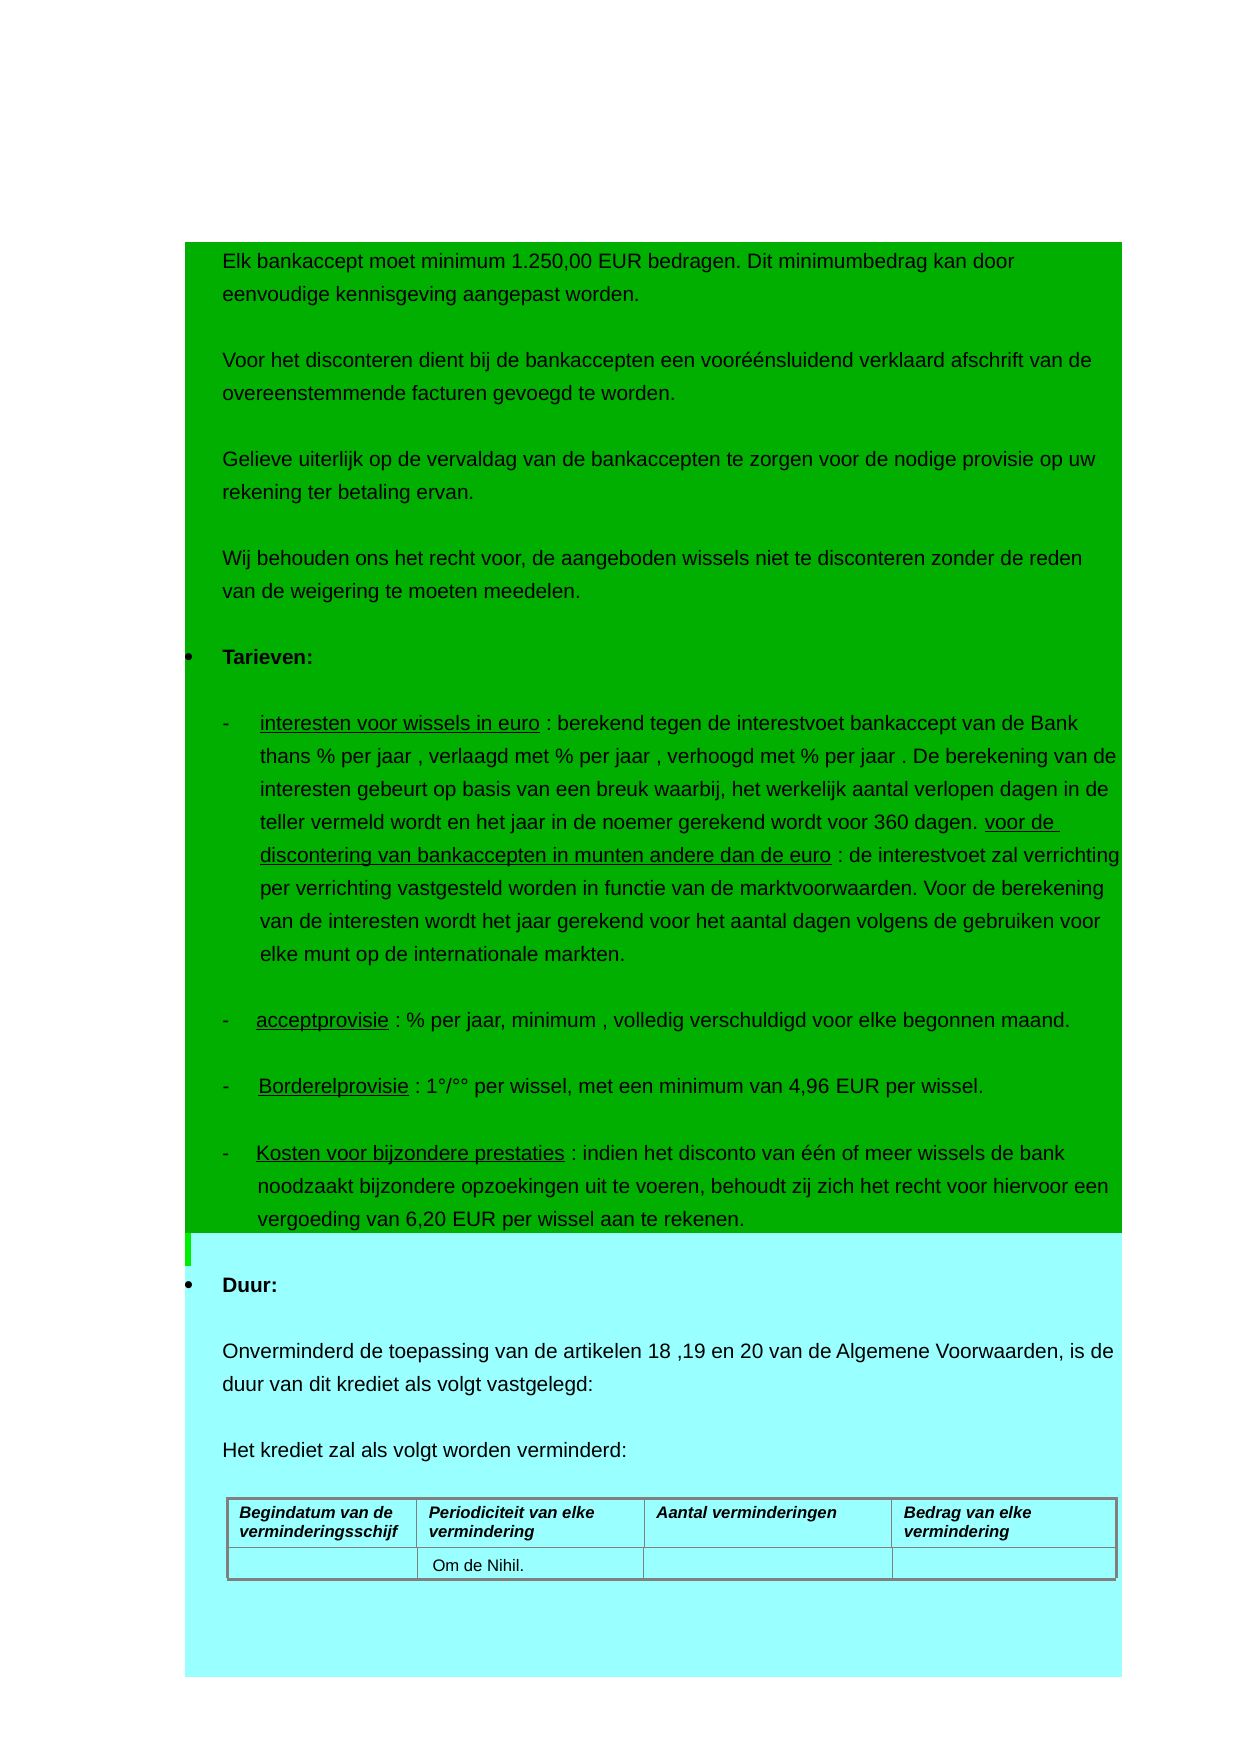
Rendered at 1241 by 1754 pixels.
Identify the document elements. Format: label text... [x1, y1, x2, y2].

text Het krediet zal als volgt worden verminderd: [222, 1431, 1122, 1464]
list interesten voor wissels in euro : berekend tegen de interestvoet bankaccept van de Bank thans % per jaar , verlaagd met % per jaar , verhoogd met % per jaar . De berekening van de interesten gebeurt op basis van een breuk waarbij, het werkelijk aantal verlopen dagen in de teller vermeld wordt en het jaar in de noemer gerekend wordt voor 360 dagen. voor de discontering van bankaccepten in munten andere dan de euro : de interestvoet zal verrichting per verrichting vastgesteld worden in functie van de marktvoorwaarden. Voor de berekening van de interesten wordt het jaar gerekend voor het aantal dagen volgens de gebruiken voor elke munt op de internationale markten. [222, 704, 1122, 1002]
table_header Bedrag van elke vermindering [892, 1500, 1115, 1547]
table_header [417, 1581, 643, 1627]
table_header Begindatum van de verminderingsschijf [229, 1500, 416, 1547]
table_header [227, 1581, 417, 1627]
list Borderelprovisie : 1°/°° per wissel, met een minimum van 4,96 EUR per wissel. [222, 1068, 1122, 1101]
text Gelieve uiterlijk op de vervaldag van de bankaccepten te zorgen voor de nodige provisie op uw rekening ter betaling ervan. [222, 440, 1122, 506]
list Tarieven: [185, 638, 1122, 671]
text Voor het disconteren dient bij de bankaccepten een vooréénsluidend verklaard afschrift van de overeenstemmende facturen gevoegd te worden. [222, 341, 1122, 407]
table_header [229, 1548, 417, 1578]
text Wij behouden ons het recht voor, de aangeboden wissels niet te disconteren zonder de reden van de weigering te moeten meedelen. [222, 539, 1122, 605]
table_header [892, 1581, 1116, 1627]
table_header Aantal verminderingen [645, 1500, 891, 1547]
text Onverminderd de toepassing van de artikelen 18 ,19 en 20 van de Algemene Voorwaarden, is de duur van dit krediet als volgt vastgelegd: [222, 1332, 1122, 1398]
table_header [893, 1548, 1115, 1578]
table_header Om de Nihil. [418, 1548, 643, 1578]
list Duur: [185, 1266, 1122, 1299]
list Kosten voor bijzondere prestaties : indien het disconto van één of meer wissels de bank noodzaakt bijzondere opzoekingen uit te voeren, behoudt zij zich het recht voor hiervoor een vergoeding van 6,20 EUR per wissel aan te rekenen. [222, 1134, 1122, 1233]
text Elk bankaccept moet minimum 1.250,00 EUR bedragen. Dit minimumbedrag kan door eenvoudige kennisgeving aangepast worden. [222, 242, 1122, 308]
table_header [644, 1548, 892, 1578]
table_header [643, 1581, 892, 1627]
table_header Periodiciteit van elke vermindering [417, 1500, 644, 1547]
list acceptprovisie : % per jaar, minimum , volledig verschuldigd voor elke begonnen maand. [222, 1002, 1122, 1034]
